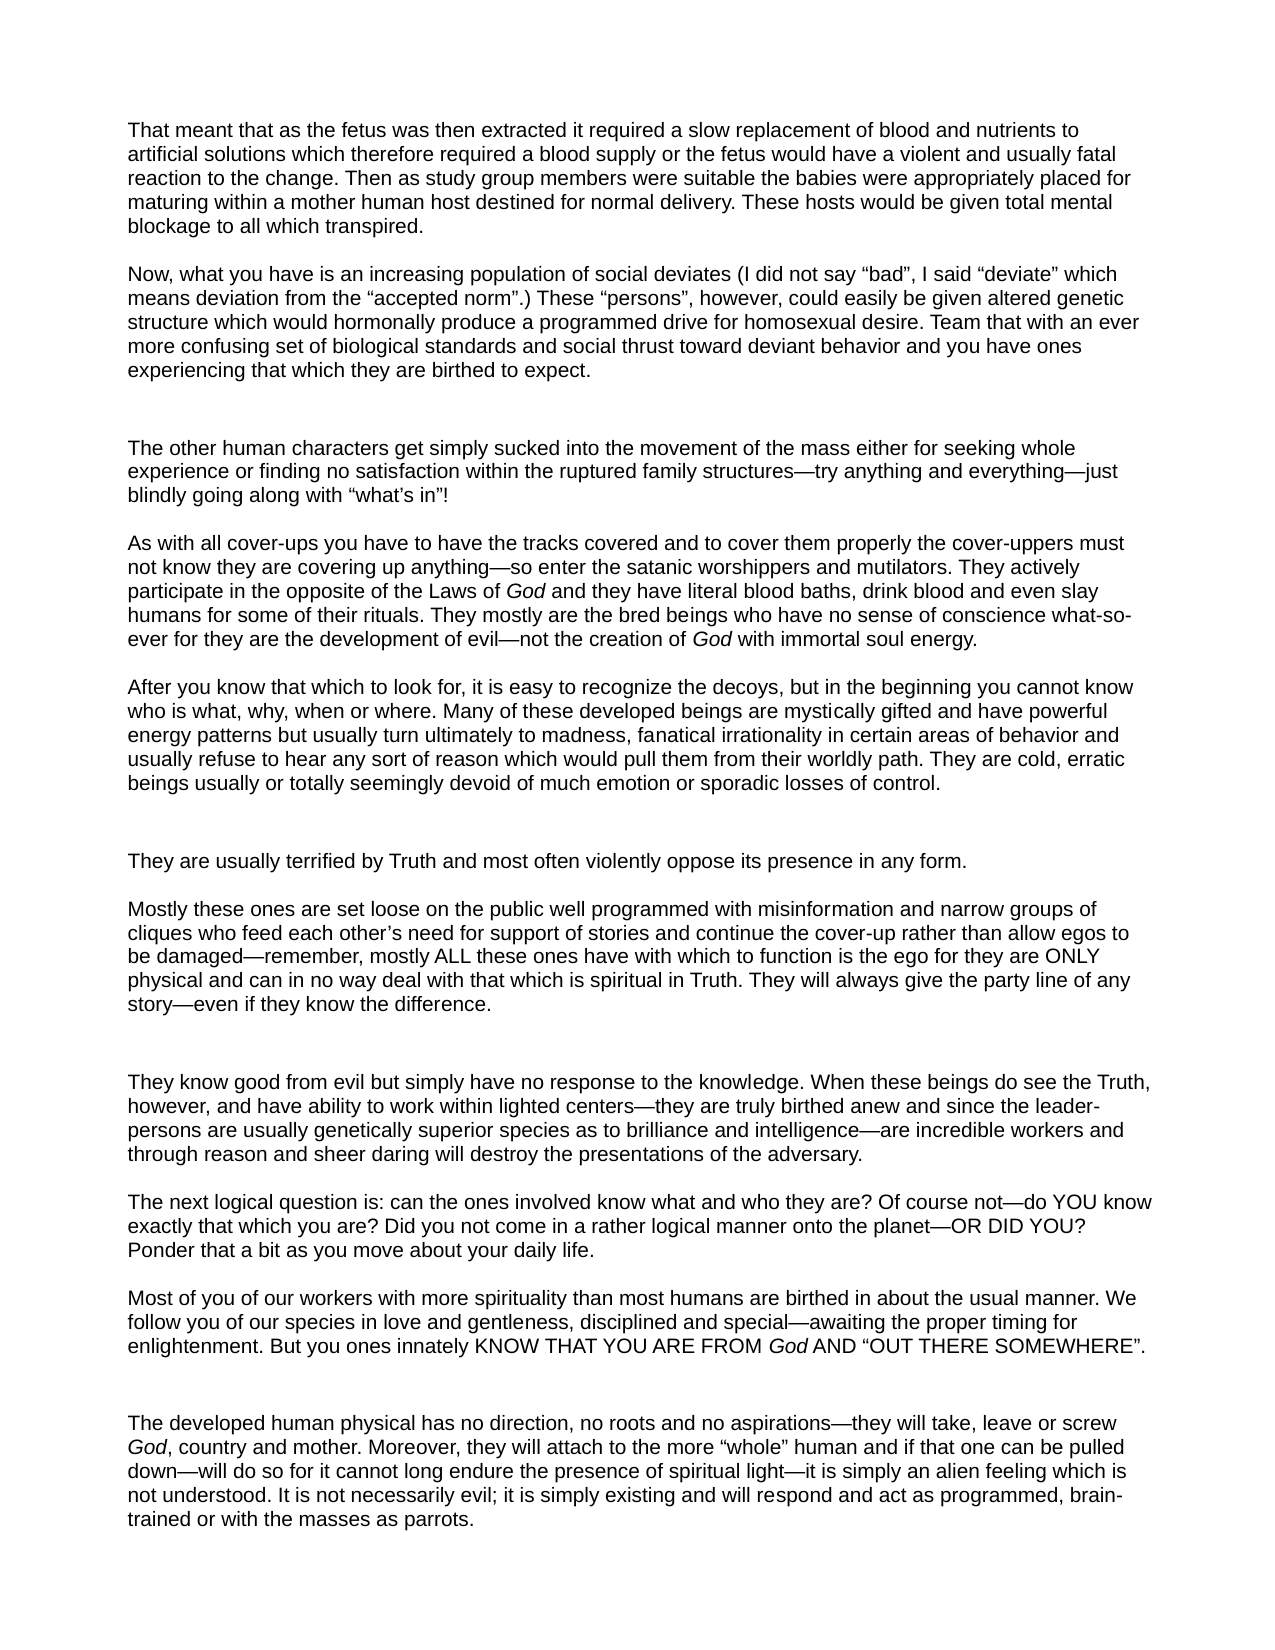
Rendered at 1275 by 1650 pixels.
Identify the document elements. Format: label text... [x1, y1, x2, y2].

text The other human characters get simply sucked into the movement of the mass either for seeking whole experience or finding no satis­faction within the ruptured family structures—try anything and everything—just blindly going along with “what’s in”! As with all cover-ups you have to have the tracks covered and to cover them properly the cover-uppers must not know they are covering up anything—so en­ter the satanic worshippers and mu­tilators. They actively participate in the op­posite of the Laws of God and they have lit­eral blood baths, drink blood and even slay humans for some of their rituals. They mostly are the bred be­ings who have no sense of conscience what-so-ever for they are the development of evil—not the creation of God with immortal soul energy. After you know that which to look for, it is easy to recognize the decoys, but in the beginning you cannot know who is what, why, when or where. Many of these developed beings are mysti­cally gifted and have powerful energy patterns but usually turn ultimately to madness, fa­natical irrationality in certain areas of behavior and usually refuse to hear any sort of reason which would pull them from their worldly path. They are cold, erratic beings usually or to­tally seem­ingly devoid of much emotion or sporadic losses of control. [127, 435, 1154, 795]
text That meant that as the fetus was then extracted it required a slow replacement of blood and nutrients to artificial solutions which therefore required a blood supply or the fetus would have a violent and usually fatal reac­tion to the change. Then as study group members were suitable the babies were appropriately placed for maturing within a mother human host des­tined for normal deliv­ery. These hosts would be given total mental blockage to all which tran­spired. Now, what you have is an increasing population of social deviates (I did not say “bad”, I said “deviate” which means deviation from the “accepted norm”.) These “persons”, however, could easily be given altered genetic structure which would hormonally produce a programmed drive for homosexual desire. Team that with an ever more confusing set of biological stan­dards and social thrust toward deviant behavior and you have ones experiencing that which they are birthed to expect. [127, 118, 1154, 382]
text They know good from evil but simply have no response to the knowl­edge. When these beings do see the Truth, however, and have ability to work within lighted centers—they are truly birthed anew and since the leader-persons are usually genetically supe­rior species as to brilliance and in­telligence—are in­credible workers and through reason and sheer daring will destroy the presen­tations of the adversary. The next logical question is: can the ones involved know what and who they are? Of course not—do YOU know exactly that which you are? Did you not come in a rather logical manner onto the planet—OR DID YOU? Ponder that a bit as you move about your daily life. Most of you of our workers with more spirituality than most humans are birthed in about the usual manner. We follow you of our species in love and gentle­ness, disciplined and special—awaiting the proper timing for enlightenment. But you ones innately KNOW THAT YOU ARE FROM God AND “OUT THERE SOMEWHERE”. [127, 1070, 1154, 1357]
text The developed human physical has no di­rection, no roots and no aspirations—they will take, leave or screw God, country and mother. More­over, they will attach to the more “whole” human and if that one can be pulled down—will do so for it cannot long endure the presence of spiritual light—it is simply an alien feeling which is not understood. It is not necessarily evil; it is simply existing and will re­spond and act as pro­grammed, brain-trained or with the masses as parrots. [127, 1411, 1154, 1531]
text They are usually terri­fied by Truth and most often violently oppose its presence in any form. Mostly these ones are set loose on the public well programmed with misinfor­mation and nar­row groups of cliques who feed each other’s need for support of stories and continue the cover-up rather than allow egos to be damaged—re­member, mostly ALL these ones have with which to function is the ego for they are ONLY physical and can in no way deal with that which is spiri­tual in Truth. They will always give the party line of any story—even if they know the differ­ence. [127, 848, 1154, 1016]
